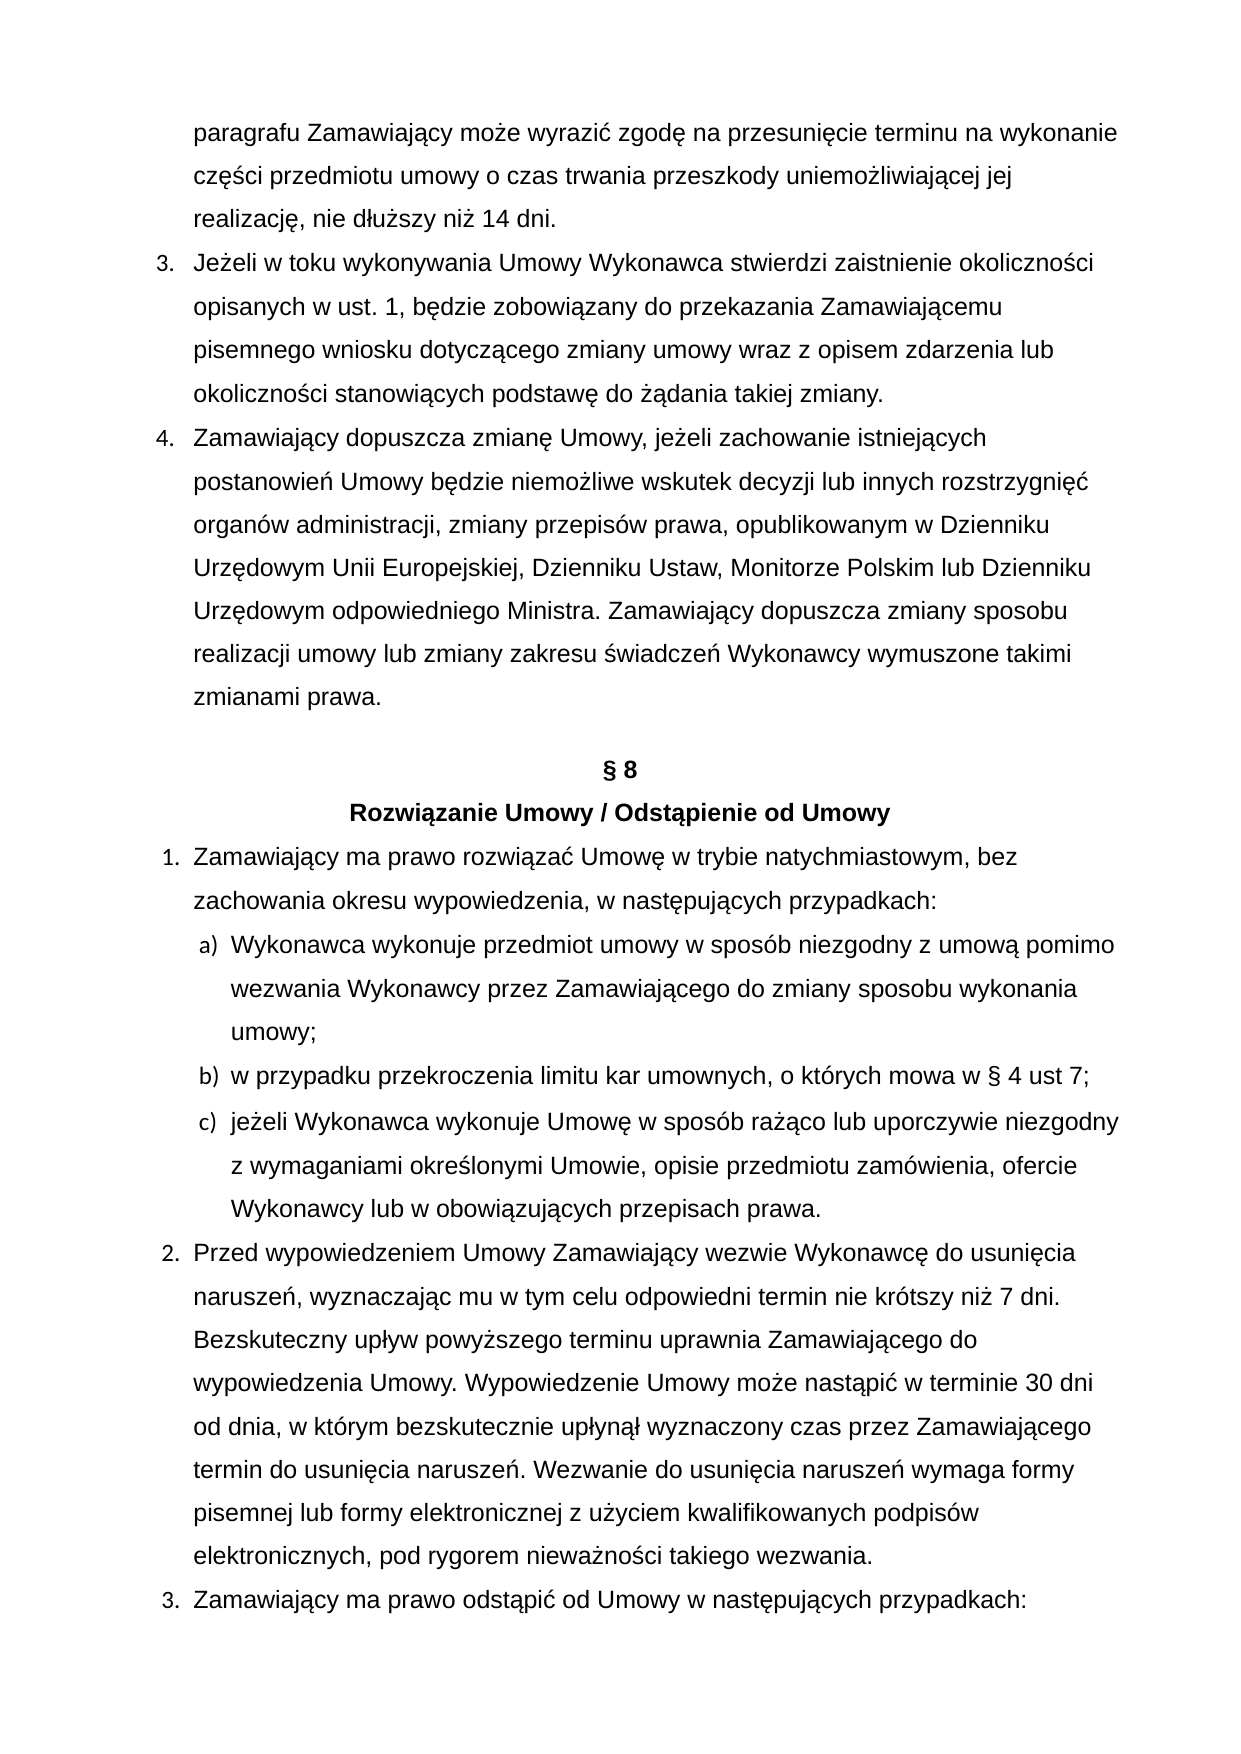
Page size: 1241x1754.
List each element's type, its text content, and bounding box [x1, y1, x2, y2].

list w przypadku przekroczenia limitu kar umownych, o których mowa w § 4 ust 7; [193, 1060, 1122, 1091]
list Jeżeli w toku wykonywania Umowy Wykonawca stwierdzi zaistnienie okoliczności opisanych w ust. 1, będzie zobowiązany do przekazania Zamawiającemu pisemnego wniosku dotyczącego zmiany umowy wraz z opisem zdarzenia lub okoliczności stanowiących podstawę do żądania takiej zmiany. [156, 247, 1122, 407]
list paragrafu Zamawiający może wyrazić zgodę na przesunięcie terminu na wykonanie części przedmiotu umowy o czas trwania przeszkody uniemożliwiającej jej realizację, nie dłuższy niż 14 dni. [156, 118, 1122, 233]
list Zamawiający ma prawo odstąpić od Umowy w następujących przypadkach: [156, 1584, 1122, 1614]
subtitle § 8 [118, 755, 1122, 784]
list Zamawiający dopuszcza zmianę Umowy, jeżeli zachowanie istniejących postanowień Umowy będzie niemożliwe wskutek decyzji lub innych rozstrzygnięć organów administracji, zmiany przepisów prawa, opublikowanym w Dzienniku Urzędowym Unii Europejskiej, Dzienniku Ustaw, Monitorze Polskim lub Dzienniku Urzędowym odpowiedniego Ministra. Zamawiający dopuszcza zmiany sposobu realizacji umowy lub zmiany zakresu świadczeń Wykonawcy wymuszone takimi zmianami prawa. [156, 422, 1122, 711]
subtitle Rozwiązanie Umowy / Odstąpienie od Umowy [118, 798, 1122, 827]
list jeżeli Wykonawca wykonuje Umowę w sposób rażąco lub uporczywie niezgodny z wymaganiami określonymi Umowie, opisie przedmiotu zamówienia, ofercie Wykonawcy lub w obowiązujących przepisach prawa. [193, 1106, 1122, 1223]
list Zamawiający ma prawo rozwiązać Umowę w trybie natychmiastowym, bez zachowania okresu wypowiedzenia, w następujących przypadkach: [156, 841, 1122, 915]
list Przed wypowiedzeniem Umowy Zamawiający wezwie Wykonawcę do usunięcia naruszeń, wyznaczając mu w tym celu odpowiedni termin nie krótszy niż 7 dni. Bezskuteczny upływ powyższego terminu uprawnia Zamawiającego do wypowiedzenia Umowy. Wypowiedzenie Umowy może nastąpić w terminie 30 dni od dnia, w którym bezskutecznie upłynął wyznaczony czas przez Zamawiającego termin do usunięcia naruszeń. Wezwanie do usunięcia naruszeń wymaga formy pisemnej lub formy elektronicznej z użyciem kwalifikowanych podpisów elektronicznych, pod rygorem nieważności takiego wezwania. [156, 1237, 1122, 1569]
list Wykonawca wykonuje przedmiot umowy w sposób niezgodny z umową pomimo wezwania Wykonawcy przez Zamawiającego do zmiany sposobu wykonania umowy; [193, 929, 1122, 1046]
